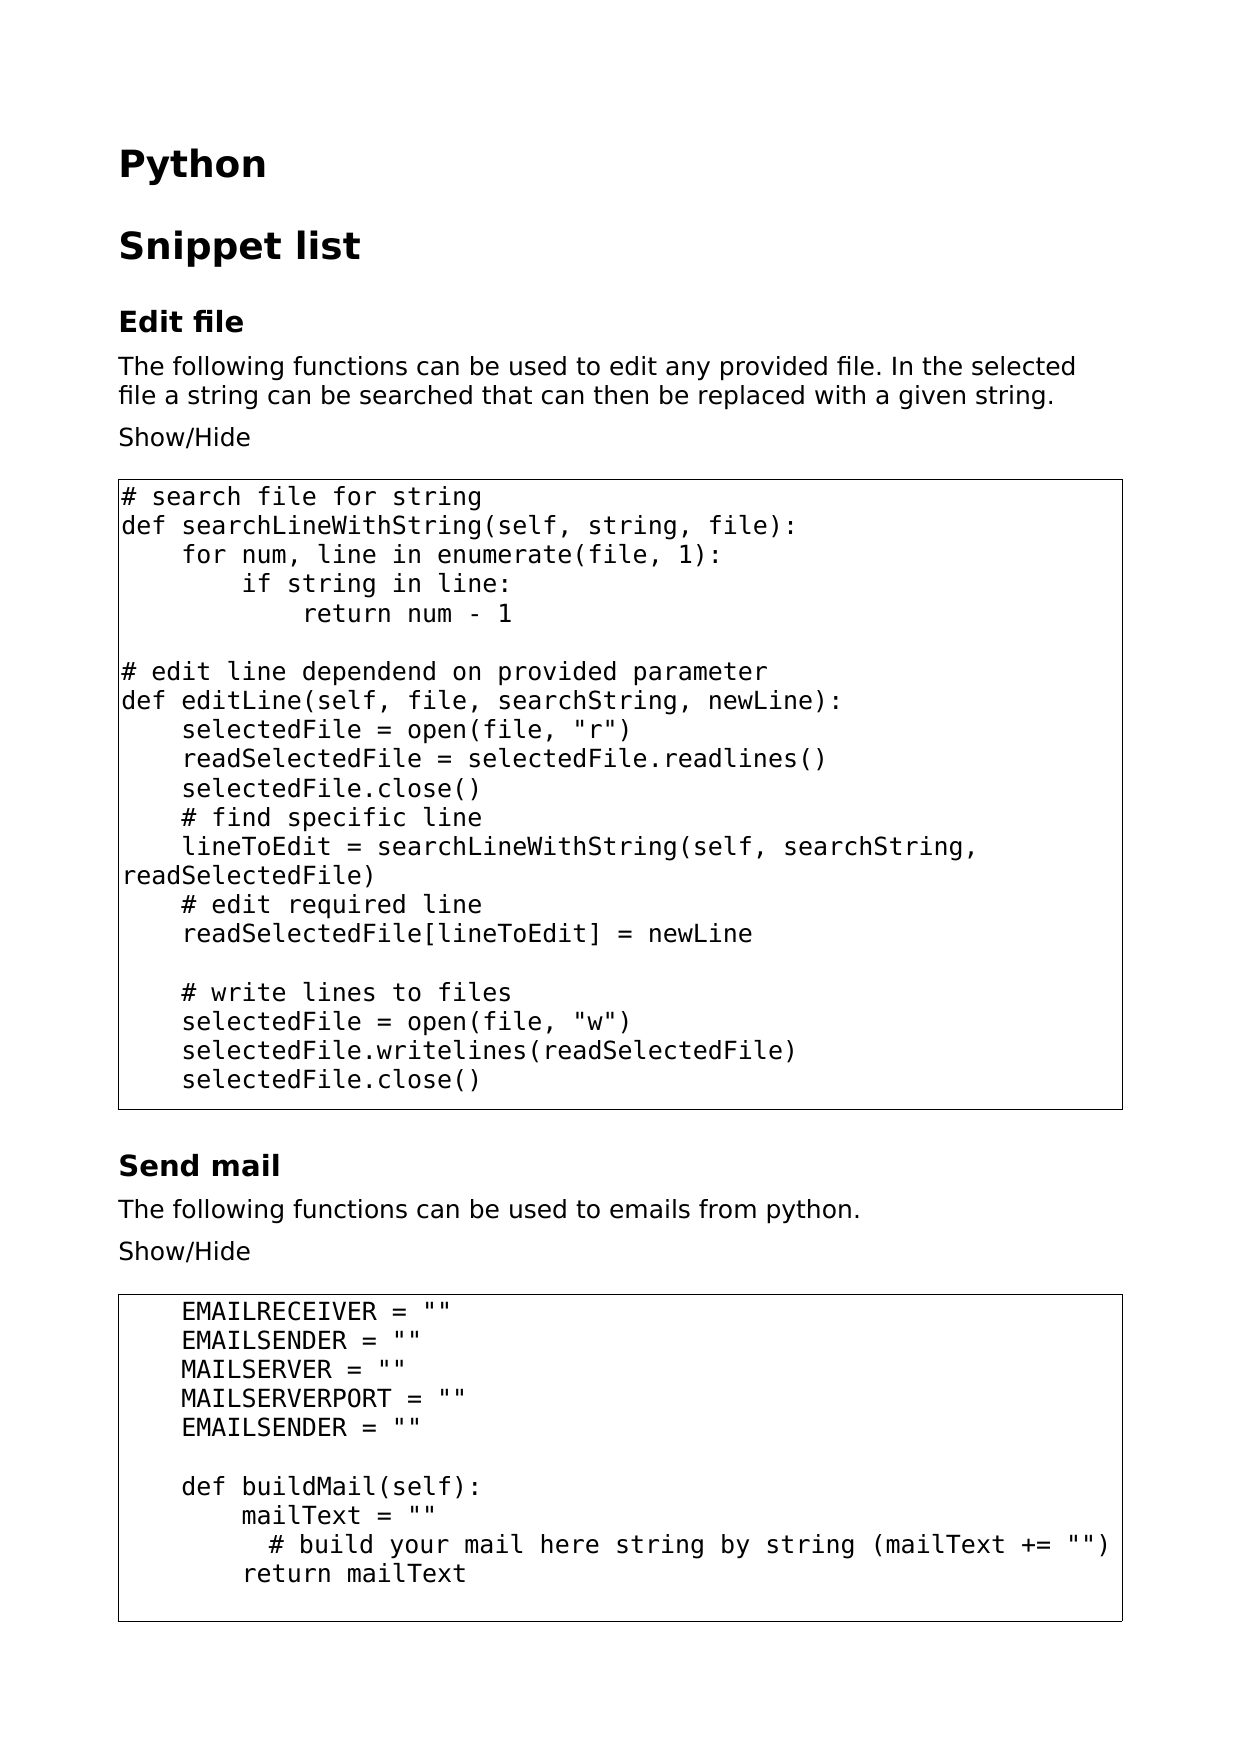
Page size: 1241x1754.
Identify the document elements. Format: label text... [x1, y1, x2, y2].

text Show/Hide [118, 423, 1122, 452]
subtitle Snippet list [118, 224, 1122, 268]
text The following functions can be used to emails from python. [118, 1196, 1122, 1225]
subtitle Edit file [118, 305, 1122, 339]
text Show/Hide [118, 1237, 1122, 1267]
table_header EMAILRECEIVER = "" EMAILSENDER = "" MAILSERVER = "" MAILSERVERPORT = "" EMAILSENDER = "" def buildMail(self): mailText = "" # build your mail here string by string (mailText += "") return mailText [119, 1295, 1122, 1621]
text The following functions can be used to edit any provided file. In the selected file a string can be searched that can then be replaced with a given string. [118, 352, 1122, 410]
subtitle Send mail [118, 1149, 1122, 1183]
table_header # search file for string def searchLineWithString(self, string, file): for num, line in enumerate(file, 1): if string in line: return num - 1 # edit line dependend on provided parameter def editLine(self, file, searchString, newLine): selectedFile = open(file, "r") readSelectedFile = selectedFile.readlines() selectedFile.close() # find specific line lineToEdit = searchLineWithString(self, searchString, readSelectedFile) # edit required line readSelectedFile[lineToEdit] = newLine # write lines to files selectedFile = open(file, "w") selectedFile.writelines(readSelectedFile) selectedFile.close() [119, 480, 1122, 1109]
subtitle Python [118, 143, 1122, 187]
